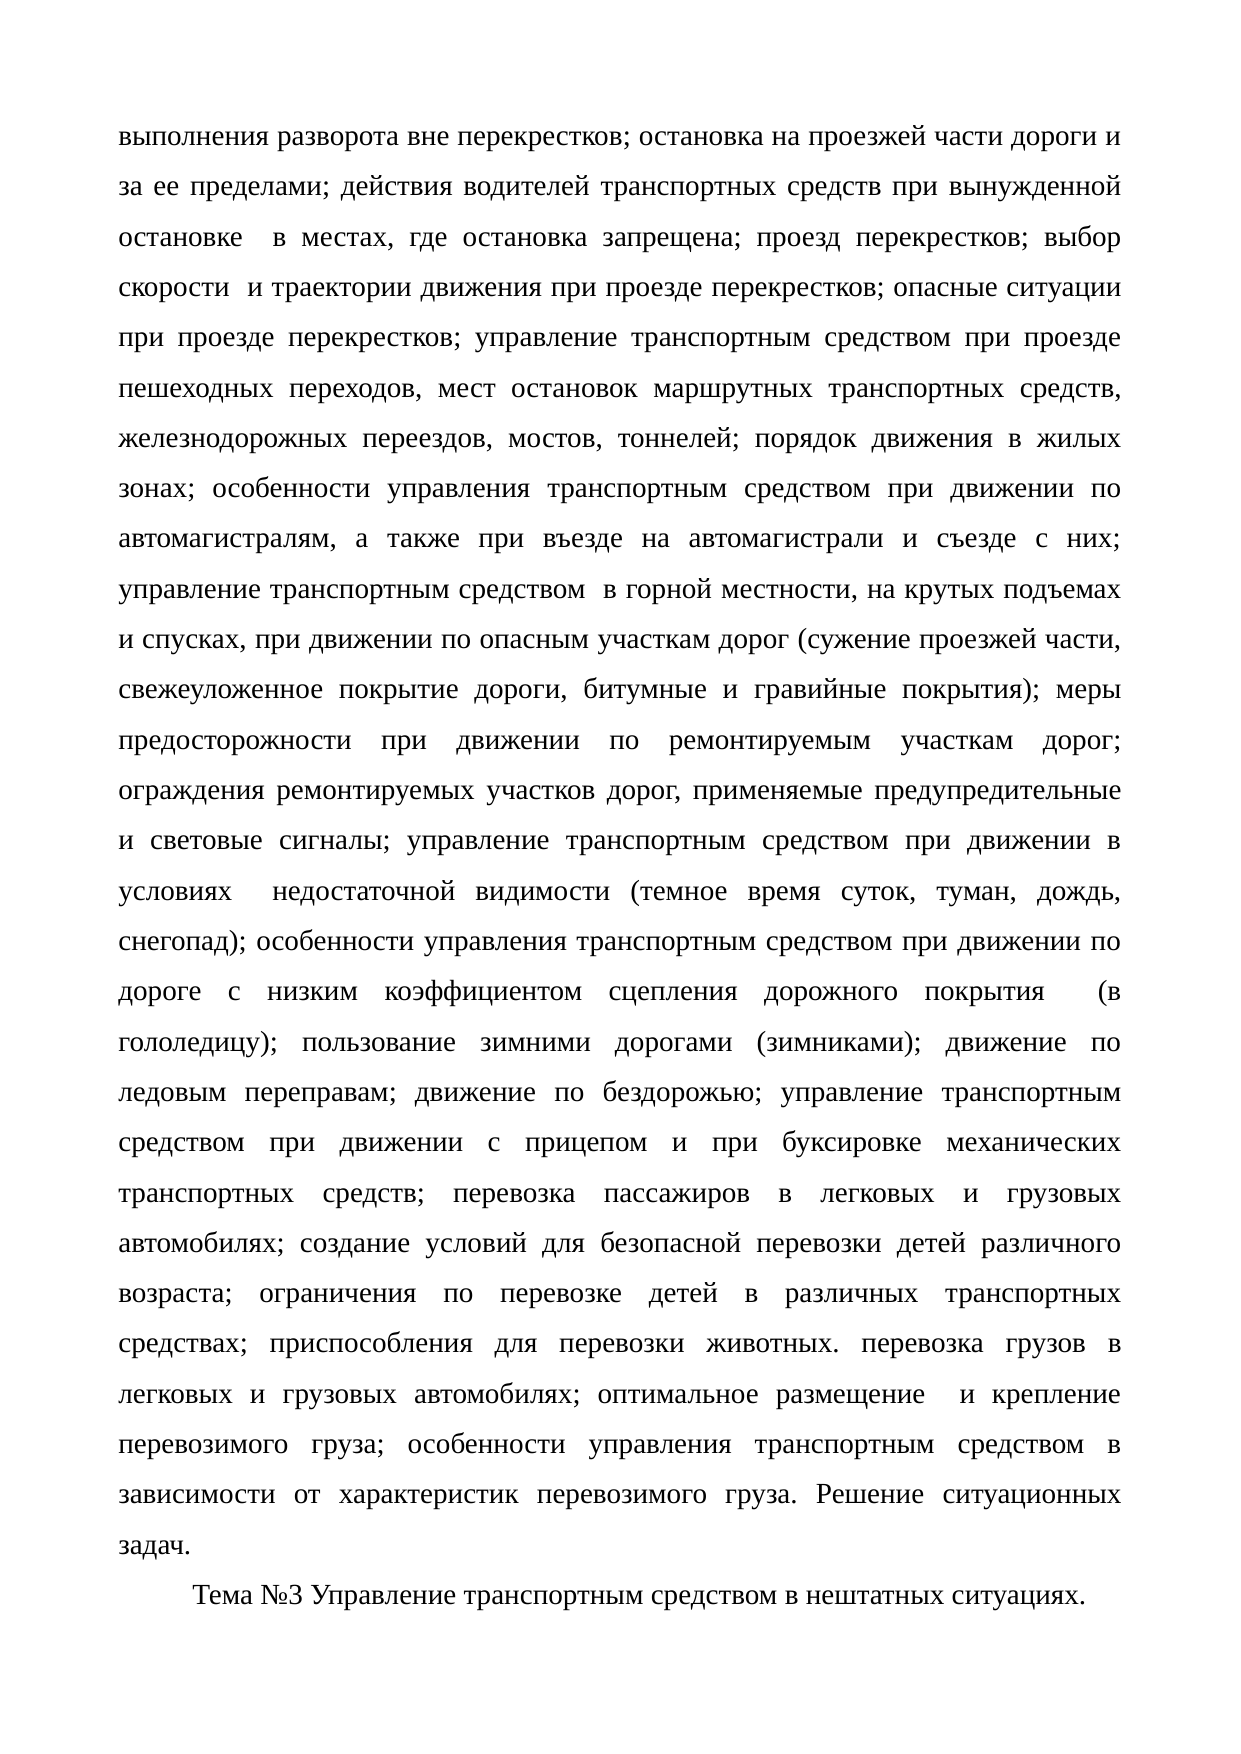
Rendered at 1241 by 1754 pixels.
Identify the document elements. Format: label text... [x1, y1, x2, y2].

text Тема №3 Управление транспортным средством в нештатных ситуациях. [118, 1577, 1122, 1611]
text выполнения разворота вне перекрестков; остановка на проезжей части дороги и за ее пределами; действия водителей транспортных средств при вынужденной остановке в местах, где остановка запрещена; проезд перекрестков; выбор скорости и траектории движения при проезде перекрестков; опасные ситуации при проезде перекрестков; управление транспортным средством при проезде пешеходных переходов, мест остановок маршрутных транспортных средств, железнодорожных переездов, мостов, тоннелей; порядок движения в жилых зонах; особенности управления транспортным средством при движении по автомагистралям, а также при въезде на автомагистрали и съезде с них; управление транспортным средством в горной местности, на крутых подъемах и спусках, при движении по опасным участкам дорог (сужение проезжей части, свежеуложенное покрытие дороги, битумные и гравийные покрытия); меры предосторожности при движении по ремонтируемым участкам дорог; ограждения ремонтируемых участков дорог, применяемые предупредительные и световые сигналы; управление транспортным средством при движении в условиях недостаточной видимости (темное время суток, туман, дождь, снегопад); особенности управления транспортным средством при движении по дороге с низким коэффициентом сцепления дорожного покрытия (в гололедицу); пользование зимними дорогами (зимниками); движение по ледовым переправам; движение по бездорожью; управление транспортным средством при движении с прицепом и при буксировке механических транспортных средств; перевозка пассажиров в легковых и грузовых автомобилях; создание условий для безопасной перевозки детей различного возраста; ограничения по перевозке детей в различных транспортных средствах; приспособления для перевозки животных. перевозка грузов в легковых и грузовых автомобилях; оптимальное размещение и крепление перевозимого груза; особенности управления транспортным средством в зависимости от характеристик перевозимого груза. Решение ситуационных задач. [118, 118, 1122, 1560]
